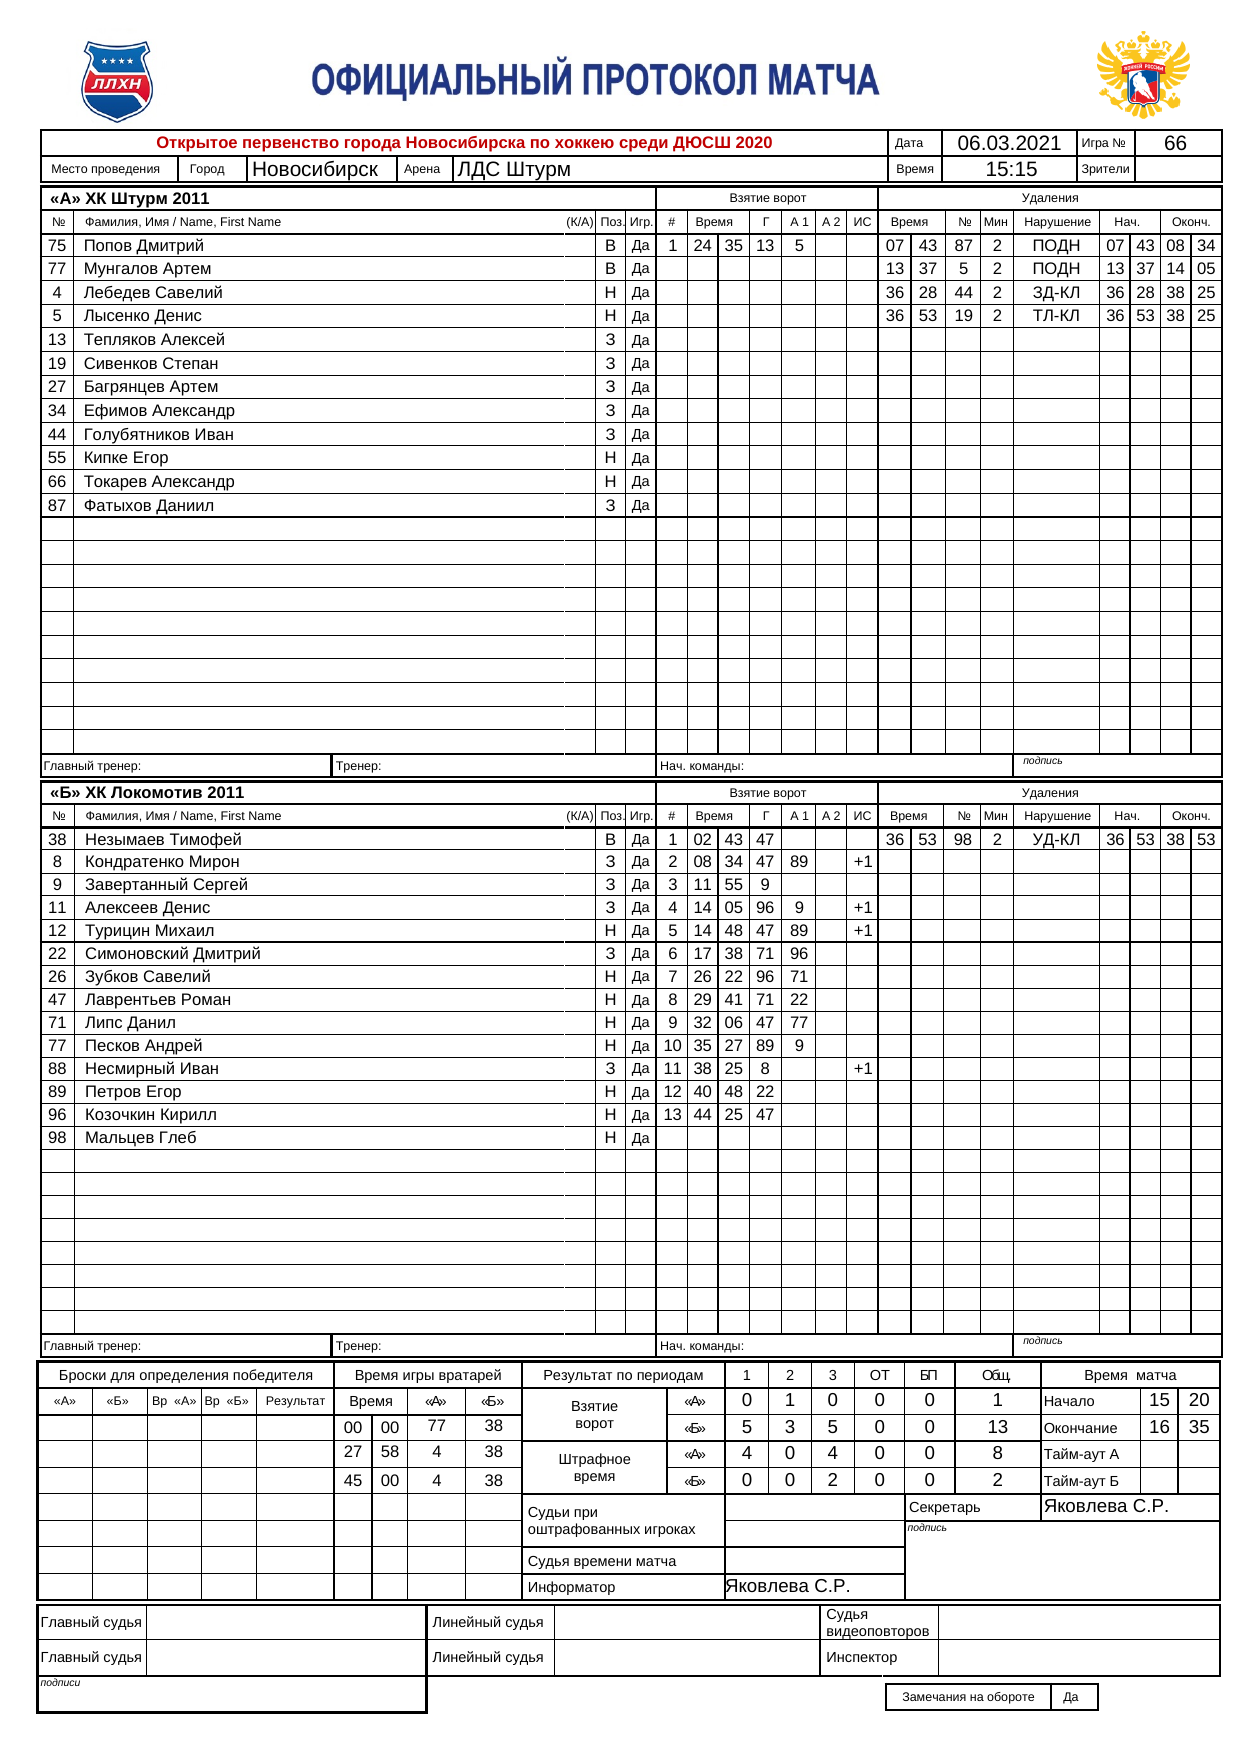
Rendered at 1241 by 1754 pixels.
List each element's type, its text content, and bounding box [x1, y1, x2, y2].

table_cell [750, 612, 781, 634]
table_cell [1131, 376, 1160, 398]
table_cell «А» [668, 1389, 724, 1413]
table_cell 53 [1131, 305, 1160, 327]
table_cell [946, 565, 980, 587]
table_cell [688, 1173, 717, 1195]
table_cell [782, 612, 815, 634]
table_cell [1179, 1441, 1219, 1467]
table_cell [816, 1127, 846, 1149]
table_cell Да [626, 328, 655, 351]
table_cell Да [626, 399, 655, 422]
table_cell [847, 1035, 877, 1057]
table_cell Мунгалов Артем [74, 257, 564, 280]
table_cell В [596, 257, 625, 280]
table_cell № [42, 805, 74, 826]
table_cell [565, 376, 595, 398]
table_cell Завертанный Сергей [75, 874, 564, 895]
table_cell 11 [688, 874, 717, 895]
table_cell [1014, 1265, 1099, 1287]
table_cell [816, 1150, 846, 1172]
table_cell [657, 659, 687, 682]
table_cell 2 [981, 281, 1013, 303]
table_cell [93, 1574, 147, 1599]
table_cell [1100, 1081, 1129, 1103]
table_cell [1014, 707, 1099, 729]
table_cell [879, 1104, 910, 1126]
table_cell [1100, 989, 1129, 1011]
table_cell [565, 896, 595, 918]
table_cell [1161, 1150, 1190, 1172]
table_cell 25 [719, 1104, 749, 1126]
table_cell [750, 730, 781, 753]
table_cell [626, 659, 655, 682]
table_cell 38 [719, 943, 749, 964]
table_cell 15:15 [943, 157, 1076, 181]
table_cell [782, 1150, 815, 1172]
table_cell [596, 518, 625, 540]
table_cell подписи [39, 1677, 425, 1711]
table_cell [74, 659, 564, 682]
table_cell [1161, 376, 1190, 398]
table_cell [816, 683, 846, 706]
table_cell [626, 1242, 655, 1264]
table_cell [408, 1521, 465, 1546]
table_cell [847, 305, 877, 327]
table_cell [1161, 943, 1190, 964]
table_cell [944, 1035, 980, 1057]
table_cell Нарушение [1014, 805, 1099, 826]
table_cell [719, 1196, 749, 1218]
table_cell Попов Дмитрий [74, 235, 564, 256]
table_cell [93, 1441, 147, 1467]
table_cell Тайм-аут Б [1042, 1468, 1140, 1493]
table_cell [879, 966, 910, 987]
table_cell [565, 1150, 595, 1172]
table_cell [42, 1311, 74, 1333]
table_cell [883, 1677, 1220, 1681]
table_cell [912, 1150, 943, 1172]
table_header Броски для определения победителя [39, 1363, 333, 1387]
table_cell [981, 470, 1013, 493]
table_cell [1014, 989, 1099, 1011]
table_cell 14 [688, 920, 717, 941]
table_cell [1100, 1219, 1129, 1241]
table_cell [847, 1311, 877, 1333]
table_cell Да [626, 850, 655, 872]
table_cell [782, 730, 815, 753]
table_cell [782, 1288, 815, 1310]
table_cell [657, 1242, 687, 1264]
table_cell [946, 518, 980, 540]
table_cell 9 [750, 874, 781, 895]
table_cell [657, 565, 687, 587]
table_cell [782, 1196, 815, 1218]
table_cell [1192, 612, 1221, 634]
table_cell [657, 1150, 687, 1172]
table_cell [688, 1219, 717, 1241]
table_cell Да [626, 281, 655, 303]
table_cell [719, 352, 749, 374]
table_cell [981, 1196, 1013, 1218]
table_cell «Б» [93, 1389, 147, 1413]
table_cell Да [626, 446, 655, 469]
table_cell [1161, 1035, 1190, 1057]
table_cell 13 [879, 257, 910, 280]
table_cell [565, 518, 595, 540]
table_cell [981, 1219, 1013, 1241]
table_cell [93, 1547, 147, 1573]
table_cell [657, 494, 687, 516]
table_cell [912, 1196, 943, 1218]
table_cell [688, 659, 717, 682]
table_cell [879, 376, 910, 398]
table_cell [944, 1196, 980, 1218]
table_cell 9 [782, 896, 815, 918]
table_header Взятие ворот [657, 188, 877, 209]
table_cell [981, 1265, 1013, 1287]
table_cell [565, 541, 595, 564]
table_cell [596, 1173, 625, 1195]
table_cell [981, 541, 1013, 564]
table_cell 11 [42, 896, 74, 918]
table_cell [688, 565, 717, 587]
table_cell [1161, 1311, 1190, 1333]
table_cell [750, 257, 781, 280]
table_cell [1192, 1150, 1221, 1172]
table_cell Н [596, 305, 625, 327]
table_cell [912, 1058, 943, 1079]
table_cell [1131, 989, 1160, 1011]
table_cell [847, 376, 877, 398]
table_cell [946, 659, 980, 682]
table_cell [42, 730, 73, 753]
table_cell [565, 588, 595, 611]
table_cell 15 [1141, 1389, 1177, 1413]
table_header «Б» ХК Локомотив 2011 [42, 783, 655, 803]
table_cell [782, 494, 815, 516]
table_cell 2 [981, 235, 1013, 256]
table_cell Да [626, 920, 655, 941]
table_header Удаления [879, 783, 1221, 803]
table_cell [981, 328, 1013, 351]
table_cell [847, 1196, 877, 1218]
table_cell [42, 612, 73, 634]
table_cell [981, 1242, 1013, 1264]
table_cell [39, 1494, 92, 1520]
table_cell 17 [688, 943, 717, 964]
table_cell [981, 1081, 1013, 1103]
table_cell [1131, 1219, 1160, 1241]
table_cell [847, 494, 877, 516]
table_cell [719, 659, 749, 682]
table_cell 5 [42, 305, 73, 327]
table_cell [1192, 376, 1221, 398]
table_cell Главный тренер: [42, 1335, 330, 1356]
table_cell Н [596, 966, 625, 987]
table_cell [657, 399, 687, 422]
table_cell [42, 588, 73, 611]
table_cell [408, 1547, 465, 1573]
table_cell УД-КЛ [1014, 829, 1099, 849]
table_cell З [596, 943, 625, 964]
table_cell [1100, 1242, 1129, 1264]
table_cell Турицин Михаил [75, 920, 564, 941]
table_cell [1161, 989, 1190, 1011]
table_cell [657, 257, 687, 280]
table_cell [1131, 1150, 1160, 1172]
table_cell [688, 352, 717, 374]
table_cell [1014, 1150, 1099, 1172]
table_cell [719, 1242, 749, 1264]
table_cell Да [626, 376, 655, 398]
table_cell [1192, 850, 1221, 872]
table_cell [688, 281, 717, 303]
table_cell [75, 1173, 564, 1195]
table_cell [816, 612, 846, 634]
table_cell 3 [769, 1415, 811, 1440]
table_cell 53 [1131, 829, 1160, 849]
table_cell [75, 1219, 564, 1241]
table_cell [1161, 1012, 1190, 1033]
table_cell [42, 1173, 74, 1195]
table_cell [1100, 399, 1129, 422]
table_cell [565, 1081, 595, 1103]
table_cell [719, 612, 749, 634]
table_cell [944, 920, 980, 941]
table_cell [74, 636, 564, 658]
table_cell 5 [657, 920, 687, 941]
table_cell [39, 1574, 92, 1599]
table_cell [74, 541, 564, 564]
table_cell З [596, 352, 625, 374]
table_cell [912, 1035, 943, 1057]
table_cell [42, 1242, 74, 1264]
table_cell [657, 1219, 687, 1241]
table_cell 0 [905, 1389, 954, 1413]
table_cell [1192, 1288, 1221, 1310]
table_header Время матча [1042, 1363, 1219, 1387]
table_cell «А» [39, 1389, 92, 1413]
table_cell [1014, 518, 1099, 540]
table_cell Лысенко Денис [74, 305, 564, 327]
table_cell Город [179, 157, 246, 181]
table_cell [981, 707, 1013, 729]
table_cell 36 [879, 305, 910, 327]
table_cell 38 [466, 1416, 521, 1440]
table_cell [1131, 943, 1160, 964]
table_cell [912, 707, 945, 729]
table_cell Мин [981, 211, 1013, 233]
table_cell 25 [1192, 281, 1221, 303]
table_cell [879, 1196, 910, 1218]
table_cell З [596, 874, 625, 895]
table_cell [596, 588, 625, 611]
table_cell [879, 1311, 910, 1333]
table_cell [565, 1104, 595, 1126]
table_cell [782, 423, 815, 445]
table_cell [1161, 588, 1190, 611]
table_cell ПОДН [1014, 235, 1099, 256]
table_cell Фатыхов Даниил [74, 494, 564, 516]
table_cell [981, 376, 1013, 398]
table_cell [981, 683, 1013, 706]
table_cell 38 [1161, 305, 1190, 327]
table_cell 2 [981, 829, 1013, 849]
table_cell [1192, 730, 1221, 753]
table_cell [750, 1219, 781, 1241]
table_cell [1014, 1311, 1099, 1333]
table_cell [596, 730, 625, 753]
table_cell З [596, 399, 625, 422]
table_cell [944, 1311, 980, 1333]
table_cell 9 [782, 1035, 815, 1057]
table_cell Яковлева С.Р. [1042, 1495, 1219, 1520]
table_cell [944, 1288, 980, 1310]
table_cell [912, 636, 945, 658]
table_cell [912, 896, 943, 918]
table_cell [626, 707, 655, 729]
table_cell Главный судья [39, 1606, 146, 1639]
table_cell Линейный судья [428, 1640, 554, 1675]
table_cell [75, 1196, 564, 1218]
table_cell 9 [657, 1012, 687, 1033]
table_cell [688, 470, 717, 493]
table_cell Игр. [626, 805, 655, 826]
table_cell «Б » [466, 1389, 521, 1413]
table_cell [719, 305, 749, 327]
table_cell Место проведения [42, 157, 177, 181]
table_cell [1131, 730, 1160, 753]
table_cell [1161, 730, 1190, 753]
table_cell [257, 1468, 333, 1493]
table_cell 47 [42, 989, 74, 1011]
table_cell Да [626, 989, 655, 1011]
table_cell 05 [1192, 257, 1221, 280]
table_cell [147, 1640, 425, 1675]
table_cell [816, 1173, 846, 1195]
table_cell [912, 1104, 943, 1126]
table_cell 77 [42, 257, 73, 280]
table_cell +1 [847, 920, 877, 941]
table_cell «Б» [668, 1468, 724, 1493]
table_cell 14 [688, 896, 717, 918]
table_cell [1161, 659, 1190, 682]
table_cell Главный тренер: [42, 755, 330, 776]
table_cell [148, 1547, 201, 1573]
table_cell 0 [855, 1468, 904, 1493]
table_cell [596, 1219, 625, 1241]
table_cell 4 [408, 1468, 465, 1493]
table_cell [565, 1196, 595, 1218]
table_cell [912, 494, 945, 516]
table_cell 71 [750, 943, 781, 964]
table_cell 19 [42, 352, 73, 374]
table_cell ИС [847, 211, 877, 233]
table_cell [816, 541, 846, 564]
table_cell [1014, 1173, 1099, 1195]
table_cell [42, 541, 73, 564]
table_cell [782, 1265, 815, 1287]
table_cell [912, 1311, 943, 1333]
table_cell [1131, 446, 1160, 469]
table_cell [202, 1574, 256, 1599]
table_cell [657, 518, 687, 540]
table_cell [565, 659, 595, 682]
table_cell [148, 1416, 201, 1440]
table_cell 87 [946, 235, 980, 256]
table_cell [847, 989, 877, 1011]
table_cell [1100, 328, 1129, 351]
table_cell 12 [657, 1081, 687, 1103]
table_cell [847, 541, 877, 564]
table_cell [1100, 1058, 1129, 1079]
table_cell Да [626, 494, 655, 516]
table_cell [1192, 874, 1221, 895]
table_cell [816, 446, 846, 469]
table_cell [847, 588, 877, 611]
table_cell [1131, 1127, 1160, 1149]
table_cell +1 [847, 1058, 877, 1079]
table_cell [565, 1058, 595, 1079]
table_cell [912, 920, 943, 941]
table_cell [1192, 399, 1221, 422]
table_cell [981, 1311, 1013, 1333]
table_cell 2 [981, 257, 1013, 280]
table_cell [782, 399, 815, 422]
table_cell [782, 829, 815, 849]
table_header Взятие ворот [657, 783, 877, 803]
table_cell [1161, 966, 1190, 987]
table_cell Зрители [1078, 157, 1134, 181]
table_cell [1161, 920, 1190, 941]
table_cell Игр. [626, 211, 655, 233]
table_cell [1131, 565, 1160, 587]
table_cell [750, 470, 781, 493]
table_cell [750, 281, 781, 303]
table_cell Н [596, 446, 625, 469]
table_cell [847, 352, 877, 374]
table_cell [1100, 1173, 1129, 1195]
table_cell [1131, 1104, 1160, 1126]
table_cell [719, 494, 749, 516]
table_cell 26 [42, 966, 74, 987]
table_cell [879, 1219, 910, 1241]
table_cell [1161, 518, 1190, 540]
table_cell [1100, 1012, 1129, 1033]
table_cell [657, 281, 687, 303]
table_header Общ. [956, 1363, 1040, 1387]
table_cell 98 [944, 829, 980, 849]
table_cell [565, 423, 595, 445]
table_cell Нарушение [1014, 211, 1099, 233]
table_cell 38 [466, 1441, 521, 1467]
table_cell [596, 541, 625, 564]
table_cell [750, 588, 781, 611]
table_cell [816, 920, 846, 941]
table_cell [1014, 1035, 1099, 1057]
table_cell [879, 920, 910, 941]
table_cell [1100, 470, 1129, 493]
table_cell [981, 1173, 1013, 1195]
table_cell [626, 1150, 655, 1172]
table_cell 00 [373, 1468, 407, 1493]
table_cell [912, 1242, 943, 1264]
table_cell [719, 1288, 749, 1310]
table_cell [1161, 612, 1190, 634]
table_cell 0 [726, 1389, 768, 1413]
table_cell [42, 1265, 74, 1287]
table_cell [373, 1494, 407, 1520]
table_cell [719, 707, 749, 729]
table_cell 5 [726, 1415, 768, 1440]
table_cell [1161, 1058, 1190, 1079]
table_cell [1014, 612, 1099, 634]
table_cell [565, 1265, 595, 1287]
table_header Удаления [879, 188, 1221, 209]
table_cell [847, 636, 877, 658]
table_cell 34 [1192, 235, 1221, 256]
table_header 66 [1136, 131, 1221, 155]
table_cell Фамилия, Имя / Name, First Name [75, 805, 565, 826]
table_cell [719, 541, 749, 564]
table_cell [879, 850, 910, 872]
table_header Дата [889, 131, 941, 155]
table_header Открытое первенство города Новосибирска по хоккею среди ДЮСШ 2020 [42, 131, 887, 155]
table_cell [879, 1242, 910, 1264]
table_cell [816, 281, 846, 303]
table_cell [879, 1150, 910, 1172]
table_cell 36 [1100, 281, 1129, 303]
table_cell 20 [1179, 1389, 1219, 1413]
table_cell [565, 399, 595, 422]
table_cell [1192, 1311, 1221, 1333]
table_cell 0 [905, 1442, 954, 1467]
table_cell 4 [408, 1441, 465, 1467]
table_cell [1131, 850, 1160, 872]
table_cell [596, 659, 625, 682]
table_cell ЛДС Штурм [454, 157, 887, 181]
table_cell Инспектор [821, 1640, 938, 1675]
table_cell 08 [1161, 235, 1190, 256]
table_cell 47 [750, 920, 781, 941]
table_cell 38 [1161, 829, 1190, 849]
table_cell 14 [1161, 257, 1190, 280]
table_cell [626, 612, 655, 634]
table_cell [1014, 659, 1099, 682]
table_cell [1014, 565, 1099, 587]
table_cell [944, 1265, 980, 1287]
table_cell [816, 257, 846, 280]
table_cell [816, 730, 846, 753]
table_cell 77 [782, 1012, 815, 1033]
table_cell [1192, 989, 1221, 1011]
table_cell 0 [726, 1468, 768, 1493]
table_cell [626, 730, 655, 753]
table_cell 12 [42, 920, 74, 941]
table_cell 0 [769, 1442, 811, 1467]
table_cell [596, 683, 625, 706]
table_cell 13 [42, 328, 73, 351]
table_cell [1161, 470, 1190, 493]
table_cell [257, 1441, 333, 1467]
table_cell [912, 850, 943, 872]
table_cell Время [889, 157, 941, 181]
table_cell [912, 966, 943, 987]
table_cell [148, 1521, 201, 1546]
table_cell [565, 1035, 595, 1057]
table_cell [1192, 707, 1221, 729]
table_cell [1014, 896, 1099, 918]
table_cell Алексеев Денис [75, 896, 564, 918]
table_cell [626, 541, 655, 564]
table_cell [944, 1081, 980, 1103]
table_cell [1014, 352, 1099, 374]
table_cell 2 [956, 1468, 1040, 1493]
table_cell [1100, 896, 1129, 918]
table_cell [565, 1127, 595, 1149]
table_header Да [1052, 1685, 1097, 1709]
table_cell [1131, 399, 1160, 422]
table_cell Токарев Александр [74, 470, 564, 493]
table_cell [847, 707, 877, 729]
table_header Замечания на обороте [887, 1685, 1050, 1709]
table_cell Песков Андрей [75, 1035, 564, 1057]
table_cell [42, 565, 73, 587]
table_cell [39, 1441, 92, 1467]
table_cell Нач. команды: [657, 755, 1012, 776]
table_cell 96 [750, 896, 781, 918]
table_cell [782, 1242, 815, 1264]
table_cell [879, 399, 910, 422]
table_cell [847, 235, 877, 256]
table_cell [1100, 730, 1129, 753]
table_cell Да [626, 305, 655, 327]
table_cell [565, 707, 595, 729]
table_cell [1192, 565, 1221, 587]
table_cell [42, 636, 73, 658]
table_cell 13 [750, 235, 781, 256]
table_cell [816, 850, 846, 872]
table_cell [981, 920, 1013, 941]
table_cell [148, 1441, 201, 1467]
table_cell [944, 1012, 980, 1033]
table_cell [912, 565, 945, 587]
table_cell Голубятников Иван [74, 423, 564, 445]
table_cell [981, 1104, 1013, 1126]
table_cell [1161, 1242, 1190, 1264]
table_cell [565, 730, 595, 753]
table_cell Начало [1042, 1389, 1140, 1413]
table_cell [657, 683, 687, 706]
table_cell [1161, 636, 1190, 658]
table_cell [657, 730, 687, 753]
table_cell [565, 1242, 595, 1264]
table_cell 13 [956, 1415, 1040, 1440]
table_cell [946, 612, 980, 634]
table_cell [688, 1150, 717, 1172]
table_cell [1161, 1173, 1190, 1195]
table_cell [981, 494, 1013, 516]
table_cell [944, 989, 980, 1011]
table_cell [847, 683, 877, 706]
table_cell [1100, 920, 1129, 941]
table_cell [782, 1173, 815, 1195]
table_cell [1161, 874, 1190, 895]
table_cell 5 [946, 257, 980, 280]
table_cell Информатор [523, 1575, 724, 1599]
table_cell Взятие ворот [523, 1389, 666, 1440]
table_cell 71 [782, 966, 815, 987]
table_cell 27 [42, 376, 73, 398]
table_cell [596, 1265, 625, 1287]
table_cell Да [626, 352, 655, 374]
table_cell [816, 352, 846, 374]
table_cell Секретарь [906, 1495, 1040, 1520]
table_cell [912, 1265, 943, 1287]
table_cell [93, 1416, 147, 1440]
table_cell # [657, 805, 687, 826]
table_cell (К/А) [565, 805, 595, 826]
table_cell [565, 235, 595, 256]
table_cell [202, 1416, 256, 1440]
table_header 2 [769, 1363, 811, 1387]
table_cell [816, 235, 846, 256]
table_cell [1192, 1265, 1221, 1287]
table_cell [42, 518, 73, 540]
table_cell [1014, 494, 1099, 516]
table_cell [944, 1104, 980, 1126]
table_cell Н [596, 1104, 625, 1126]
table_cell [1014, 920, 1099, 941]
table_cell Судья видеоповторов [821, 1606, 938, 1639]
table_cell Н [596, 1012, 625, 1033]
table_cell 5 [812, 1415, 854, 1440]
table_cell [726, 1548, 904, 1573]
table_cell [750, 352, 781, 374]
table_cell [816, 470, 846, 493]
table_cell [1192, 1127, 1221, 1149]
table_cell [944, 1242, 980, 1264]
table_cell [257, 1547, 333, 1573]
table_cell [1192, 423, 1221, 445]
table_cell [42, 1219, 74, 1241]
table_cell [1161, 565, 1190, 587]
table_cell [816, 989, 846, 1011]
table_cell [912, 1081, 943, 1103]
table_cell Да [626, 470, 655, 493]
table_cell [719, 376, 749, 398]
table_cell [1100, 376, 1129, 398]
table_cell Г [750, 805, 781, 826]
table_cell [257, 1494, 333, 1520]
table_cell [565, 943, 595, 964]
table_cell [782, 565, 815, 587]
table_cell [750, 1196, 781, 1218]
table_cell 38 [42, 829, 74, 849]
table_cell [912, 376, 945, 398]
table_cell [1100, 352, 1129, 374]
table_cell [879, 565, 910, 587]
table_cell [688, 730, 717, 753]
table_cell 00 [335, 1416, 371, 1440]
table_cell [816, 1081, 846, 1103]
table_cell [335, 1521, 371, 1546]
table_cell А 2 [816, 805, 846, 826]
table_cell [1014, 1012, 1099, 1033]
table_cell Лебедев Савелий [74, 281, 564, 303]
table_cell [782, 683, 815, 706]
table_cell В [596, 829, 625, 849]
table_cell [555, 1606, 819, 1639]
table_cell [1192, 1173, 1221, 1195]
table_cell [816, 423, 846, 445]
table_cell [657, 1265, 687, 1287]
table_cell [879, 707, 910, 729]
table_cell [1100, 636, 1129, 658]
table_cell Тепляков Алексей [74, 328, 564, 351]
table_cell [750, 399, 781, 422]
table_cell [847, 328, 877, 351]
table_cell 96 [42, 1104, 74, 1126]
table_cell Да [626, 966, 655, 987]
table_cell [1131, 683, 1160, 706]
table_cell [688, 1288, 717, 1310]
table_cell [847, 829, 877, 849]
table_cell [847, 1127, 877, 1149]
table_cell [75, 1242, 564, 1264]
table_cell [750, 1127, 781, 1149]
table_cell подпись [1014, 755, 1221, 776]
table_cell Да [626, 1104, 655, 1126]
table_cell [1192, 1242, 1221, 1264]
table_cell [1100, 683, 1129, 706]
table_cell Симоновский Дмитрий [75, 943, 564, 964]
table_cell 28 [1131, 281, 1160, 303]
table_cell [75, 1265, 564, 1287]
table_cell [657, 423, 687, 445]
table_cell Оконч. [1161, 211, 1221, 233]
table_cell Ефимов Александр [74, 399, 564, 422]
table_cell [626, 518, 655, 540]
table_cell [750, 518, 781, 540]
table_cell [1192, 683, 1221, 706]
table_cell Н [596, 281, 625, 303]
table_cell [1161, 541, 1190, 564]
table_cell 0 [812, 1389, 854, 1413]
table_cell Главный судья [39, 1640, 146, 1675]
table_cell ПОДН [1014, 257, 1099, 280]
table_cell [466, 1494, 521, 1520]
table_cell [688, 423, 717, 445]
table_cell Незымаев Тимофей [75, 829, 564, 849]
table_cell [1192, 470, 1221, 493]
table_cell [42, 707, 73, 729]
table_cell 40 [688, 1081, 717, 1103]
table_cell [981, 446, 1013, 469]
picture [5, 28, 1197, 129]
table_header Результат по периодам [523, 1363, 724, 1387]
table_cell [1161, 399, 1190, 422]
table_cell [1131, 1288, 1160, 1310]
table_cell [946, 707, 980, 729]
table_cell Да [626, 1081, 655, 1103]
table_cell 22 [719, 966, 749, 987]
table_cell [657, 305, 687, 327]
table_cell [879, 683, 910, 706]
table_cell [944, 966, 980, 987]
table_cell ЗД-КЛ [1014, 281, 1099, 303]
table_cell (К/А) [565, 211, 595, 233]
table_cell [782, 1219, 815, 1241]
table_cell 07 [1100, 235, 1129, 256]
table_cell [202, 1441, 256, 1467]
table_cell [816, 1035, 846, 1057]
table_cell [981, 1035, 1013, 1057]
table_cell [912, 1173, 943, 1195]
table_cell [1100, 1196, 1129, 1218]
table_cell [1014, 850, 1099, 872]
table_cell [782, 446, 815, 469]
table_cell [657, 1288, 687, 1310]
table_cell 36 [1100, 305, 1129, 327]
table_cell [847, 612, 877, 634]
table_cell [688, 1265, 717, 1287]
table_cell [1100, 850, 1129, 872]
table_cell [1100, 423, 1129, 445]
table_cell [946, 541, 980, 564]
table_cell [1161, 1265, 1190, 1287]
table_cell [657, 636, 687, 658]
table_cell [816, 1288, 846, 1310]
table_cell 36 [1100, 829, 1129, 849]
table_cell 19 [946, 305, 980, 327]
table_cell 8 [42, 850, 74, 872]
table_cell А 1 [782, 211, 815, 233]
table_cell [981, 1058, 1013, 1079]
table_cell [946, 494, 980, 516]
table_cell 96 [782, 943, 815, 964]
table_cell [879, 518, 910, 540]
table_cell [816, 896, 846, 918]
table_cell [74, 707, 564, 729]
table_cell [879, 989, 910, 1011]
table_cell [816, 636, 846, 658]
table_cell [202, 1494, 256, 1520]
table_cell [688, 612, 717, 634]
table_cell [782, 257, 815, 280]
table_cell [75, 1311, 564, 1333]
table_cell [1131, 1311, 1160, 1333]
table_cell [946, 399, 980, 422]
table_cell [1014, 966, 1099, 987]
table_cell [719, 470, 749, 493]
table_cell [688, 446, 717, 469]
table_cell [816, 874, 846, 895]
table_cell [596, 1288, 625, 1310]
table_cell [816, 305, 846, 327]
table_cell [946, 376, 980, 398]
table_cell Несмирный Иван [75, 1058, 564, 1079]
table_cell [75, 1288, 564, 1310]
table_cell [750, 376, 781, 398]
table_cell [816, 943, 846, 964]
table_cell № [946, 211, 980, 233]
table_cell [981, 612, 1013, 634]
table_cell 28 [912, 281, 945, 303]
table_cell 89 [42, 1081, 74, 1103]
table_cell 8 [657, 989, 687, 1011]
table_cell [879, 494, 910, 516]
table_cell «Б» [668, 1415, 724, 1440]
table_cell 13 [1100, 257, 1129, 280]
table_cell [1131, 612, 1160, 634]
table_cell [688, 1242, 717, 1264]
table_cell 77 [408, 1416, 465, 1440]
table_cell [726, 1521, 904, 1546]
table_cell [688, 305, 717, 327]
table_cell [596, 1311, 625, 1333]
table_cell [816, 518, 846, 540]
table_cell 24 [688, 235, 717, 256]
table_cell [626, 1311, 655, 1333]
table_cell [912, 1288, 943, 1310]
table_cell 27 [335, 1441, 371, 1467]
table_cell [626, 565, 655, 587]
table_cell [981, 399, 1013, 422]
table_cell [782, 1058, 815, 1079]
table_cell [847, 1288, 877, 1310]
table_cell [879, 896, 910, 918]
table_cell [816, 1196, 846, 1218]
table_cell [782, 1127, 815, 1149]
table_cell Время [688, 805, 749, 826]
table_cell [565, 1012, 595, 1033]
table_cell [1141, 1441, 1177, 1467]
table_cell «А» [668, 1442, 724, 1467]
table_cell [816, 707, 846, 729]
table_cell [782, 305, 815, 327]
table_cell [847, 281, 877, 303]
table_cell [1014, 730, 1099, 753]
table_cell [39, 1547, 92, 1573]
table_cell [1192, 1035, 1221, 1057]
table_cell 89 [782, 850, 815, 872]
table_cell 08 [688, 850, 717, 872]
table_cell 4 [726, 1442, 768, 1467]
table_cell [565, 305, 595, 327]
table_cell 55 [42, 446, 73, 469]
table_cell 22 [750, 1081, 781, 1103]
table_cell [847, 874, 877, 895]
table_cell [565, 920, 595, 941]
table_cell [1014, 588, 1099, 611]
table_cell [202, 1547, 256, 1573]
table_cell [981, 588, 1013, 611]
table_cell Да [626, 943, 655, 964]
table_cell [408, 1494, 465, 1520]
table_cell [335, 1574, 371, 1599]
table_cell [944, 1150, 980, 1172]
table_cell [1131, 328, 1160, 351]
table_cell 1 [657, 235, 687, 256]
table_cell В [596, 235, 625, 256]
table_cell [1100, 1127, 1129, 1149]
table_cell 55 [719, 874, 749, 895]
table_cell [565, 1219, 595, 1241]
table_cell [42, 1288, 74, 1310]
table_cell [1192, 1219, 1221, 1241]
table_cell [912, 541, 945, 564]
table_cell 47 [750, 1012, 781, 1033]
table_cell 98 [42, 1127, 74, 1149]
table_cell [257, 1416, 333, 1440]
table_cell [912, 1127, 943, 1149]
table_cell [912, 874, 943, 895]
table_cell [148, 1468, 201, 1493]
table_cell 38 [688, 1058, 717, 1079]
table_cell ИС [847, 805, 877, 826]
table_cell [944, 1219, 980, 1241]
table_cell 5 [782, 235, 815, 256]
table_cell [626, 1173, 655, 1195]
table_cell [688, 257, 717, 280]
table_cell «А» [408, 1389, 465, 1413]
table_cell Сивенков Степан [74, 352, 564, 374]
table_header 3 [812, 1363, 854, 1387]
table_cell [1014, 446, 1099, 469]
table_cell Тайм-аут А [1042, 1441, 1140, 1467]
table_cell Время [688, 211, 749, 233]
table_cell [816, 399, 846, 422]
table_cell [750, 1265, 781, 1287]
table_cell [981, 352, 1013, 374]
table_cell [596, 565, 625, 587]
table_cell Да [626, 1012, 655, 1033]
table_cell [1100, 1150, 1129, 1172]
table_cell [1100, 565, 1129, 587]
table_cell 25 [719, 1058, 749, 1079]
table_cell [912, 423, 945, 445]
table_cell [847, 470, 877, 493]
table_cell [719, 1127, 749, 1149]
table_cell [74, 565, 564, 587]
table_cell Кипке Егор [74, 446, 564, 469]
table_cell З [596, 376, 625, 398]
table_header «А» ХК Штурм 2011 [42, 188, 655, 209]
table_cell [74, 683, 564, 706]
table_cell [565, 328, 595, 351]
table_cell 48 [719, 1081, 749, 1103]
table_cell [912, 730, 945, 753]
table_cell [1192, 966, 1221, 987]
table_cell 8 [750, 1058, 781, 1079]
table_cell [847, 730, 877, 753]
table_cell 13 [657, 1104, 687, 1126]
table_cell [1014, 423, 1099, 445]
table_cell 75 [42, 235, 73, 256]
table_cell [1100, 1104, 1129, 1126]
table_cell [565, 612, 595, 634]
table_cell [257, 1574, 333, 1599]
table_cell [912, 588, 945, 611]
table_cell [1192, 541, 1221, 564]
table_cell 53 [1192, 829, 1221, 849]
table_cell 1 [657, 829, 687, 849]
table_cell [879, 470, 910, 493]
table_cell 16 [1141, 1415, 1177, 1440]
table_cell [981, 850, 1013, 872]
table_cell Кондратенко Мирон [75, 850, 564, 872]
table_cell [1192, 636, 1221, 658]
table_cell [726, 1495, 904, 1520]
table_cell [879, 636, 910, 658]
table_cell [782, 518, 815, 540]
table_cell [466, 1574, 521, 1599]
table_cell [750, 1173, 781, 1195]
table_header 06.03.2021 [943, 131, 1076, 155]
table_cell [719, 423, 749, 445]
table_cell [148, 1574, 201, 1599]
table_cell Время [335, 1389, 407, 1413]
table_cell [373, 1574, 407, 1599]
table_cell Н [596, 470, 625, 493]
table_cell [981, 565, 1013, 587]
table_cell [944, 1173, 980, 1195]
table_cell [816, 966, 846, 987]
table_cell [1131, 1081, 1160, 1103]
table_cell 22 [42, 943, 74, 964]
table_cell Зубков Савелий [75, 966, 564, 987]
table_cell [565, 470, 595, 493]
table_cell А 1 [782, 805, 815, 826]
table_cell [42, 1150, 74, 1172]
table_cell [879, 588, 910, 611]
table_cell [1161, 1196, 1190, 1218]
table_cell [946, 352, 980, 374]
table_cell [719, 1219, 749, 1241]
table_cell [816, 588, 846, 611]
table_cell З [596, 850, 625, 872]
table_cell [1192, 328, 1221, 351]
table_cell [981, 636, 1013, 658]
table_cell [750, 659, 781, 682]
table_cell 43 [912, 235, 945, 256]
table_header Время игры вратарей [335, 1363, 521, 1387]
table_cell [816, 328, 846, 351]
table_cell [39, 1468, 92, 1493]
table_cell ТЛ-КЛ [1014, 305, 1099, 327]
table_cell [373, 1547, 407, 1573]
table_cell 0 [905, 1468, 954, 1493]
table_cell 26 [688, 966, 717, 987]
table_cell [1192, 494, 1221, 516]
table_cell [816, 1058, 846, 1079]
table_cell 32 [688, 1012, 717, 1033]
table_cell [946, 683, 980, 706]
table_cell [1099, 1682, 1220, 1711]
table_cell [39, 1521, 92, 1546]
table_cell 22 [782, 989, 815, 1011]
table_cell [847, 1081, 877, 1103]
table_cell [626, 588, 655, 611]
table_cell [944, 943, 980, 964]
table_cell [257, 1521, 333, 1546]
table_cell 0 [855, 1389, 904, 1413]
table_cell [1161, 1104, 1190, 1126]
table_cell [596, 636, 625, 658]
table_cell Да [626, 1058, 655, 1079]
table_cell Да [626, 235, 655, 256]
table_cell [946, 446, 980, 469]
table_cell [1136, 157, 1221, 181]
table_cell [565, 829, 595, 849]
table_cell [1014, 636, 1099, 658]
table_cell [912, 683, 945, 706]
table_cell [565, 1173, 595, 1195]
table_cell [1131, 588, 1160, 611]
table_cell 06 [719, 1012, 749, 1033]
table_cell Да [626, 874, 655, 895]
table_cell [1131, 423, 1160, 445]
table_cell [565, 683, 595, 706]
table_cell [565, 874, 595, 895]
table_cell [981, 1150, 1013, 1172]
table_cell [1161, 328, 1190, 351]
table_cell 47 [750, 829, 781, 849]
table_cell [565, 352, 595, 374]
table_cell 11 [657, 1058, 687, 1079]
table_cell [847, 1150, 877, 1172]
table_cell Тренер: [333, 1335, 655, 1356]
table_cell [719, 683, 749, 706]
table_cell 29 [688, 989, 717, 1011]
table_cell [555, 1640, 819, 1675]
table_cell [1192, 352, 1221, 374]
table_cell [782, 281, 815, 303]
table_cell [1131, 707, 1160, 729]
table_cell [42, 659, 73, 682]
table_cell [1192, 1081, 1221, 1103]
table_cell 47 [750, 1104, 781, 1126]
table_cell [719, 518, 749, 540]
table_cell [74, 730, 564, 753]
table_cell [750, 683, 781, 706]
table_cell [912, 352, 945, 374]
table_cell 7 [657, 966, 687, 987]
table_cell [981, 518, 1013, 540]
table_cell Вр «Б» [202, 1389, 256, 1413]
table_cell [1192, 896, 1221, 918]
table_cell Судьи при оштрафованных игроках [523, 1495, 724, 1546]
table_cell [750, 1242, 781, 1264]
table_cell 43 [1131, 235, 1160, 256]
table_cell [879, 541, 910, 564]
table_cell 2 [657, 850, 687, 872]
table_cell [1131, 1196, 1160, 1218]
table_cell [912, 1219, 943, 1241]
table_cell 1 [769, 1389, 811, 1413]
table_cell [1131, 636, 1160, 658]
table_cell [816, 1012, 846, 1033]
table_cell 07 [879, 235, 910, 256]
table_cell [565, 850, 595, 872]
table_cell 88 [42, 1058, 74, 1079]
table_cell 2 [812, 1468, 854, 1493]
table_cell [782, 588, 815, 611]
table_cell [816, 1265, 846, 1287]
table_cell 66 [42, 470, 73, 493]
table_cell [657, 588, 687, 611]
table_cell [719, 636, 749, 658]
table_cell [1014, 1242, 1099, 1264]
table_cell Время [879, 805, 943, 826]
table_cell [816, 829, 846, 849]
table_cell [1161, 683, 1190, 706]
table_cell [912, 470, 945, 493]
table_cell [1014, 1219, 1099, 1241]
table_cell [879, 328, 910, 351]
table_cell [1014, 1196, 1099, 1218]
table_cell Н [596, 1127, 625, 1149]
table_cell [466, 1547, 521, 1573]
table_cell [912, 518, 945, 540]
table_cell [1100, 1265, 1129, 1287]
table_cell [1131, 966, 1160, 987]
table_cell [816, 565, 846, 587]
table_cell [912, 659, 945, 682]
table_cell [688, 1311, 717, 1333]
table_cell [847, 518, 877, 540]
table_cell [816, 1104, 846, 1126]
table_cell [1100, 494, 1129, 516]
table_cell З [596, 494, 625, 516]
table_cell [1131, 1242, 1160, 1264]
table_cell Н [596, 1035, 625, 1057]
table_cell [657, 612, 687, 634]
table_cell [1014, 1127, 1099, 1149]
table_cell [944, 874, 980, 895]
table_cell [428, 1677, 882, 1711]
table_cell [596, 707, 625, 729]
table_cell [147, 1606, 425, 1639]
table_cell [879, 352, 910, 374]
table_cell # [657, 211, 687, 233]
table_cell Багрянцев Артем [74, 376, 564, 398]
table_cell [946, 588, 980, 611]
table_cell [1131, 494, 1160, 516]
table_cell Н [596, 1081, 625, 1103]
table_cell [1192, 518, 1221, 540]
table_cell [879, 874, 910, 895]
table_cell Оконч. [1161, 805, 1221, 826]
table_cell 6 [657, 943, 687, 964]
table_cell [912, 328, 945, 351]
table_cell [688, 707, 717, 729]
table_cell [816, 1242, 846, 1264]
table_cell [1131, 470, 1160, 493]
table_cell [1192, 1058, 1221, 1079]
table_cell [750, 707, 781, 729]
table_cell [847, 1012, 877, 1033]
table_cell [719, 1150, 749, 1172]
table_cell Да [626, 423, 655, 445]
table_cell [657, 376, 687, 398]
table_cell Результат [257, 1389, 333, 1413]
table_cell [750, 636, 781, 658]
table_cell 36 [879, 281, 910, 303]
table_cell [816, 494, 846, 516]
table_cell Поз. [596, 805, 625, 826]
table_cell [750, 1288, 781, 1310]
table_cell [944, 896, 980, 918]
table_cell [1192, 1012, 1221, 1033]
table_cell 45 [335, 1468, 371, 1493]
table_cell [1192, 659, 1221, 682]
table_cell подпись [906, 1522, 1219, 1599]
table_cell Да [626, 1035, 655, 1057]
table_cell [719, 1265, 749, 1287]
table_cell [939, 1606, 1219, 1639]
table_cell [1192, 1196, 1221, 1218]
table_cell Да [626, 257, 655, 280]
table_cell [1161, 446, 1190, 469]
table_cell Фамилия, Имя / Name, First Name [74, 211, 565, 233]
table_cell [657, 446, 687, 469]
table_cell [565, 636, 595, 658]
table_header БП [905, 1363, 954, 1387]
table_cell [1131, 1173, 1160, 1195]
table_cell Да [626, 896, 655, 918]
table_cell [626, 1288, 655, 1310]
table_cell [782, 659, 815, 682]
table_cell 00 [373, 1416, 407, 1440]
table_cell З [596, 423, 625, 445]
table_cell 25 [1192, 305, 1221, 327]
table_cell [750, 1311, 781, 1333]
table_cell [981, 989, 1013, 1011]
table_cell [847, 1104, 877, 1126]
table_cell [879, 730, 910, 753]
table_cell Нач. команды: [657, 1335, 1012, 1356]
table_cell [750, 1150, 781, 1172]
table_cell [565, 494, 595, 516]
table_cell [408, 1574, 465, 1599]
table_cell 4 [657, 896, 687, 918]
table_cell З [596, 328, 625, 351]
table_cell [626, 1265, 655, 1287]
table_cell [1131, 896, 1160, 918]
table_cell [202, 1521, 256, 1546]
table_cell 1 [956, 1389, 1040, 1413]
table_cell [657, 1196, 687, 1218]
table_cell [719, 257, 749, 280]
table_cell [719, 328, 749, 351]
table_cell [1014, 1081, 1099, 1103]
table_cell Арена [398, 157, 452, 181]
table_cell 43 [719, 829, 749, 849]
table_cell [879, 1035, 910, 1057]
table_cell [688, 1127, 717, 1149]
table_cell [1100, 588, 1129, 611]
table_cell [74, 588, 564, 611]
table_cell [847, 1173, 877, 1195]
table_cell [1100, 446, 1129, 469]
table_cell [688, 1196, 717, 1218]
table_cell Время [879, 211, 945, 233]
table_cell 0 [855, 1415, 904, 1440]
table_cell [565, 1311, 595, 1333]
table_cell [596, 1242, 625, 1264]
table_cell [657, 470, 687, 493]
table_cell [1131, 541, 1160, 564]
table_cell 37 [1131, 257, 1160, 280]
table_cell [981, 943, 1013, 964]
table_cell [626, 1219, 655, 1241]
table_cell [816, 376, 846, 398]
table_cell [1014, 1058, 1099, 1079]
table_cell [657, 1127, 687, 1149]
table_cell [879, 612, 910, 634]
table_cell [626, 683, 655, 706]
table_cell [1131, 1265, 1160, 1287]
table_cell [565, 1288, 595, 1310]
table_cell [912, 446, 945, 469]
table_cell [719, 1173, 749, 1195]
table_cell [1100, 612, 1129, 634]
table_cell [596, 1196, 625, 1218]
table_cell [657, 328, 687, 351]
table_cell [1014, 874, 1099, 895]
table_cell [1014, 328, 1099, 351]
table_cell [782, 352, 815, 374]
table_cell [847, 565, 877, 587]
table_cell [719, 565, 749, 587]
table_cell № [944, 805, 980, 826]
table_cell [879, 1127, 910, 1149]
table_cell [946, 328, 980, 351]
table_cell 71 [42, 1012, 74, 1033]
table_cell [1161, 896, 1190, 918]
table_cell [782, 636, 815, 658]
table_cell [879, 1058, 910, 1079]
table_cell 8 [956, 1442, 1040, 1467]
table_cell А 2 [816, 211, 846, 233]
table_cell [1100, 1288, 1129, 1310]
table_cell [335, 1547, 371, 1573]
table_cell [39, 1416, 92, 1440]
table_cell [565, 257, 595, 280]
table_cell [879, 659, 910, 682]
table_cell 2 [981, 305, 1013, 327]
table_cell Лаврентьев Роман [75, 989, 564, 1011]
table_cell 10 [657, 1035, 687, 1057]
table_cell [946, 636, 980, 658]
table_cell [946, 423, 980, 445]
table_cell [74, 612, 564, 634]
table_cell 0 [855, 1442, 904, 1467]
table_cell [847, 1242, 877, 1264]
table_cell [93, 1494, 147, 1520]
table_cell [912, 1012, 943, 1033]
table_cell [688, 518, 717, 540]
table_cell [847, 943, 877, 964]
table_cell 53 [912, 305, 945, 327]
table_cell 4 [812, 1442, 854, 1467]
table_cell [688, 541, 717, 564]
table_cell [719, 588, 749, 611]
table_cell 44 [688, 1104, 717, 1126]
table_cell 02 [688, 829, 717, 849]
table_cell 77 [42, 1035, 74, 1057]
table_cell [657, 541, 687, 564]
table_cell [750, 305, 781, 327]
table_cell 9 [42, 874, 74, 895]
table_cell Мальцев Глеб [75, 1127, 564, 1149]
table_cell [847, 966, 877, 987]
table_cell Судья времени матча [523, 1548, 724, 1573]
table_cell [912, 943, 943, 964]
table_cell [1161, 850, 1190, 872]
table_cell [782, 874, 815, 895]
table_cell З [596, 896, 625, 918]
table_cell 44 [946, 281, 980, 303]
table_cell [565, 565, 595, 587]
table_cell 96 [750, 966, 781, 987]
table_cell Линейный судья [428, 1606, 554, 1639]
table_cell [750, 541, 781, 564]
table_cell [847, 659, 877, 682]
table_cell [1192, 588, 1221, 611]
table_cell Поз. [596, 211, 625, 233]
table_cell подпись [1014, 1335, 1221, 1356]
table_cell [657, 352, 687, 374]
table_cell [719, 281, 749, 303]
table_cell [565, 989, 595, 1011]
table_cell 3 [657, 874, 687, 895]
table_cell 87 [42, 494, 73, 516]
table_cell [1100, 659, 1129, 682]
table_cell [847, 399, 877, 422]
table_cell [626, 636, 655, 658]
table_cell [466, 1521, 521, 1546]
table_cell [1161, 494, 1190, 516]
table_cell 71 [750, 989, 781, 1011]
table_cell [1131, 1035, 1160, 1057]
table_cell Вр «А» [148, 1389, 201, 1413]
table_cell [750, 423, 781, 445]
table_cell [782, 707, 815, 729]
table_cell [816, 659, 846, 682]
table_cell 35 [1179, 1415, 1219, 1440]
table_cell [782, 1104, 815, 1126]
table_cell [1179, 1468, 1219, 1493]
table_cell [879, 1288, 910, 1310]
table_cell [1192, 446, 1221, 469]
table_cell [373, 1521, 407, 1546]
table_cell [1014, 399, 1099, 422]
table_cell [879, 1265, 910, 1287]
table_cell 35 [719, 235, 749, 256]
table_cell [1161, 1288, 1190, 1310]
table_cell [912, 989, 943, 1011]
table_cell [1161, 423, 1190, 445]
table_cell 47 [750, 850, 781, 872]
table_cell 37 [912, 257, 945, 280]
table_cell [688, 328, 717, 351]
table_cell [1131, 1058, 1160, 1079]
table_cell [782, 1081, 815, 1103]
table_header Игра № [1078, 131, 1134, 155]
table_cell [816, 1311, 846, 1333]
table_cell [42, 683, 73, 706]
table_cell Да [626, 1127, 655, 1149]
table_cell [879, 1173, 910, 1195]
table_cell +1 [847, 896, 877, 918]
table_cell [782, 541, 815, 564]
table_cell [981, 1127, 1013, 1149]
table_header 1 [726, 1363, 768, 1387]
table_cell [688, 494, 717, 516]
table_cell [93, 1521, 147, 1546]
table_cell [719, 399, 749, 422]
table_cell [981, 1288, 1013, 1310]
table_cell [1100, 874, 1129, 895]
table_cell [946, 470, 980, 493]
table_cell +1 [847, 850, 877, 872]
table_cell [688, 588, 717, 611]
table_cell З [596, 1058, 625, 1079]
table_cell Новосибирск [248, 157, 396, 181]
table_cell [847, 1265, 877, 1287]
table_cell Окончание [1042, 1415, 1140, 1440]
table_cell [1161, 352, 1190, 374]
table_cell [1100, 518, 1129, 540]
table_cell 4 [42, 281, 73, 303]
table_cell 34 [719, 850, 749, 872]
table_cell [74, 518, 564, 540]
table_cell [879, 1081, 910, 1103]
table_cell [981, 896, 1013, 918]
table_cell [1014, 470, 1099, 493]
table_cell [93, 1468, 147, 1493]
table_cell [688, 376, 717, 398]
table_cell [944, 850, 980, 872]
table_cell [202, 1468, 256, 1493]
table_cell [1014, 376, 1099, 398]
table_cell [1100, 966, 1129, 987]
table_cell 48 [719, 920, 749, 941]
table_cell № [42, 211, 73, 233]
table_cell [1192, 920, 1221, 941]
table_cell [939, 1640, 1219, 1675]
table_cell [719, 446, 749, 469]
table_cell [1100, 1311, 1129, 1333]
table_cell Н [596, 989, 625, 1011]
table_cell [1161, 1081, 1190, 1103]
table_cell 41 [719, 989, 749, 1011]
table_cell [946, 730, 980, 753]
table_cell [1161, 1127, 1190, 1149]
table_cell [565, 966, 595, 987]
table_cell [981, 659, 1013, 682]
table_cell 89 [750, 1035, 781, 1057]
table_cell 38 [466, 1468, 521, 1493]
table_cell [626, 1196, 655, 1218]
table_cell [847, 446, 877, 469]
table_cell [750, 446, 781, 469]
table_cell [1131, 874, 1160, 895]
table_cell Да [626, 829, 655, 849]
table_cell [335, 1494, 371, 1520]
table_cell [847, 1219, 877, 1241]
table_cell [148, 1494, 201, 1520]
table_cell [1014, 943, 1099, 964]
table_cell [1100, 541, 1129, 564]
table_cell [1100, 707, 1129, 729]
table_cell [750, 494, 781, 516]
table_cell [719, 730, 749, 753]
table_cell [912, 612, 945, 634]
table_cell [782, 376, 815, 398]
table_cell [944, 1058, 980, 1079]
table_cell 89 [782, 920, 815, 941]
table_cell [596, 612, 625, 634]
table_cell Яковлева С.Р. [726, 1575, 904, 1599]
table_cell [1014, 1288, 1099, 1310]
table_cell [879, 1012, 910, 1033]
table_cell [719, 1311, 749, 1333]
table_cell 27 [719, 1035, 749, 1057]
table_cell [847, 423, 877, 445]
table_cell [847, 257, 877, 280]
table_cell [657, 707, 687, 729]
table_cell [1141, 1468, 1177, 1493]
table_cell 0 [905, 1415, 954, 1440]
table_cell Нач. [1100, 211, 1160, 233]
table_cell Тренер: [333, 755, 655, 776]
table_cell Петров Егор [75, 1081, 564, 1103]
table_cell [688, 683, 717, 706]
table_cell [657, 1311, 687, 1333]
table_cell [944, 1127, 980, 1149]
table_cell [981, 874, 1013, 895]
table_cell Нач. [1100, 805, 1160, 826]
table_cell [816, 1219, 846, 1241]
table_cell [981, 730, 1013, 753]
table_cell 05 [719, 896, 749, 918]
table_cell 44 [42, 423, 73, 445]
table_cell [688, 399, 717, 422]
table_cell [1100, 943, 1129, 964]
table_header ОТ [855, 1363, 904, 1387]
table_cell [657, 1173, 687, 1195]
table_cell [912, 399, 945, 422]
table_cell [1192, 943, 1221, 964]
table_cell 53 [912, 829, 943, 849]
table_cell Липс Данил [75, 1012, 564, 1033]
table_cell Н [596, 920, 625, 941]
table_cell [1014, 683, 1099, 706]
table_cell Г [750, 211, 781, 233]
table_cell 0 [769, 1468, 811, 1493]
table_cell [565, 281, 595, 303]
table_cell [565, 446, 595, 469]
table_cell [596, 1150, 625, 1172]
table_cell [879, 423, 910, 445]
table_cell [1100, 1035, 1129, 1057]
table_cell Штрафное время [523, 1442, 666, 1493]
table_cell [1192, 1104, 1221, 1126]
table_cell 35 [688, 1035, 717, 1057]
table_cell [1131, 659, 1160, 682]
table_cell 38 [1161, 281, 1190, 303]
table_cell [1131, 920, 1160, 941]
table_cell [688, 636, 717, 658]
table_cell [879, 446, 910, 469]
table_cell [981, 1012, 1013, 1033]
table_cell [1014, 541, 1099, 564]
table_cell [1131, 352, 1160, 374]
table_cell [75, 1150, 564, 1172]
table_cell [750, 565, 781, 587]
table_cell [1161, 1219, 1190, 1241]
table_cell Мин [981, 805, 1013, 826]
table_cell [782, 470, 815, 493]
table_cell 58 [373, 1441, 407, 1467]
table_cell [782, 1311, 815, 1333]
table_cell Козочкин Кирилл [75, 1104, 564, 1126]
table_cell [750, 328, 781, 351]
table_cell [981, 423, 1013, 445]
table_cell [42, 1196, 74, 1218]
table_cell [1161, 707, 1190, 729]
table_cell [1131, 1012, 1160, 1033]
table_cell [1131, 518, 1160, 540]
table_cell [879, 943, 910, 964]
table_cell 34 [42, 399, 73, 422]
table_cell [981, 966, 1013, 987]
table_cell [1014, 1104, 1099, 1126]
table_cell [782, 328, 815, 351]
table_cell 36 [879, 829, 910, 849]
